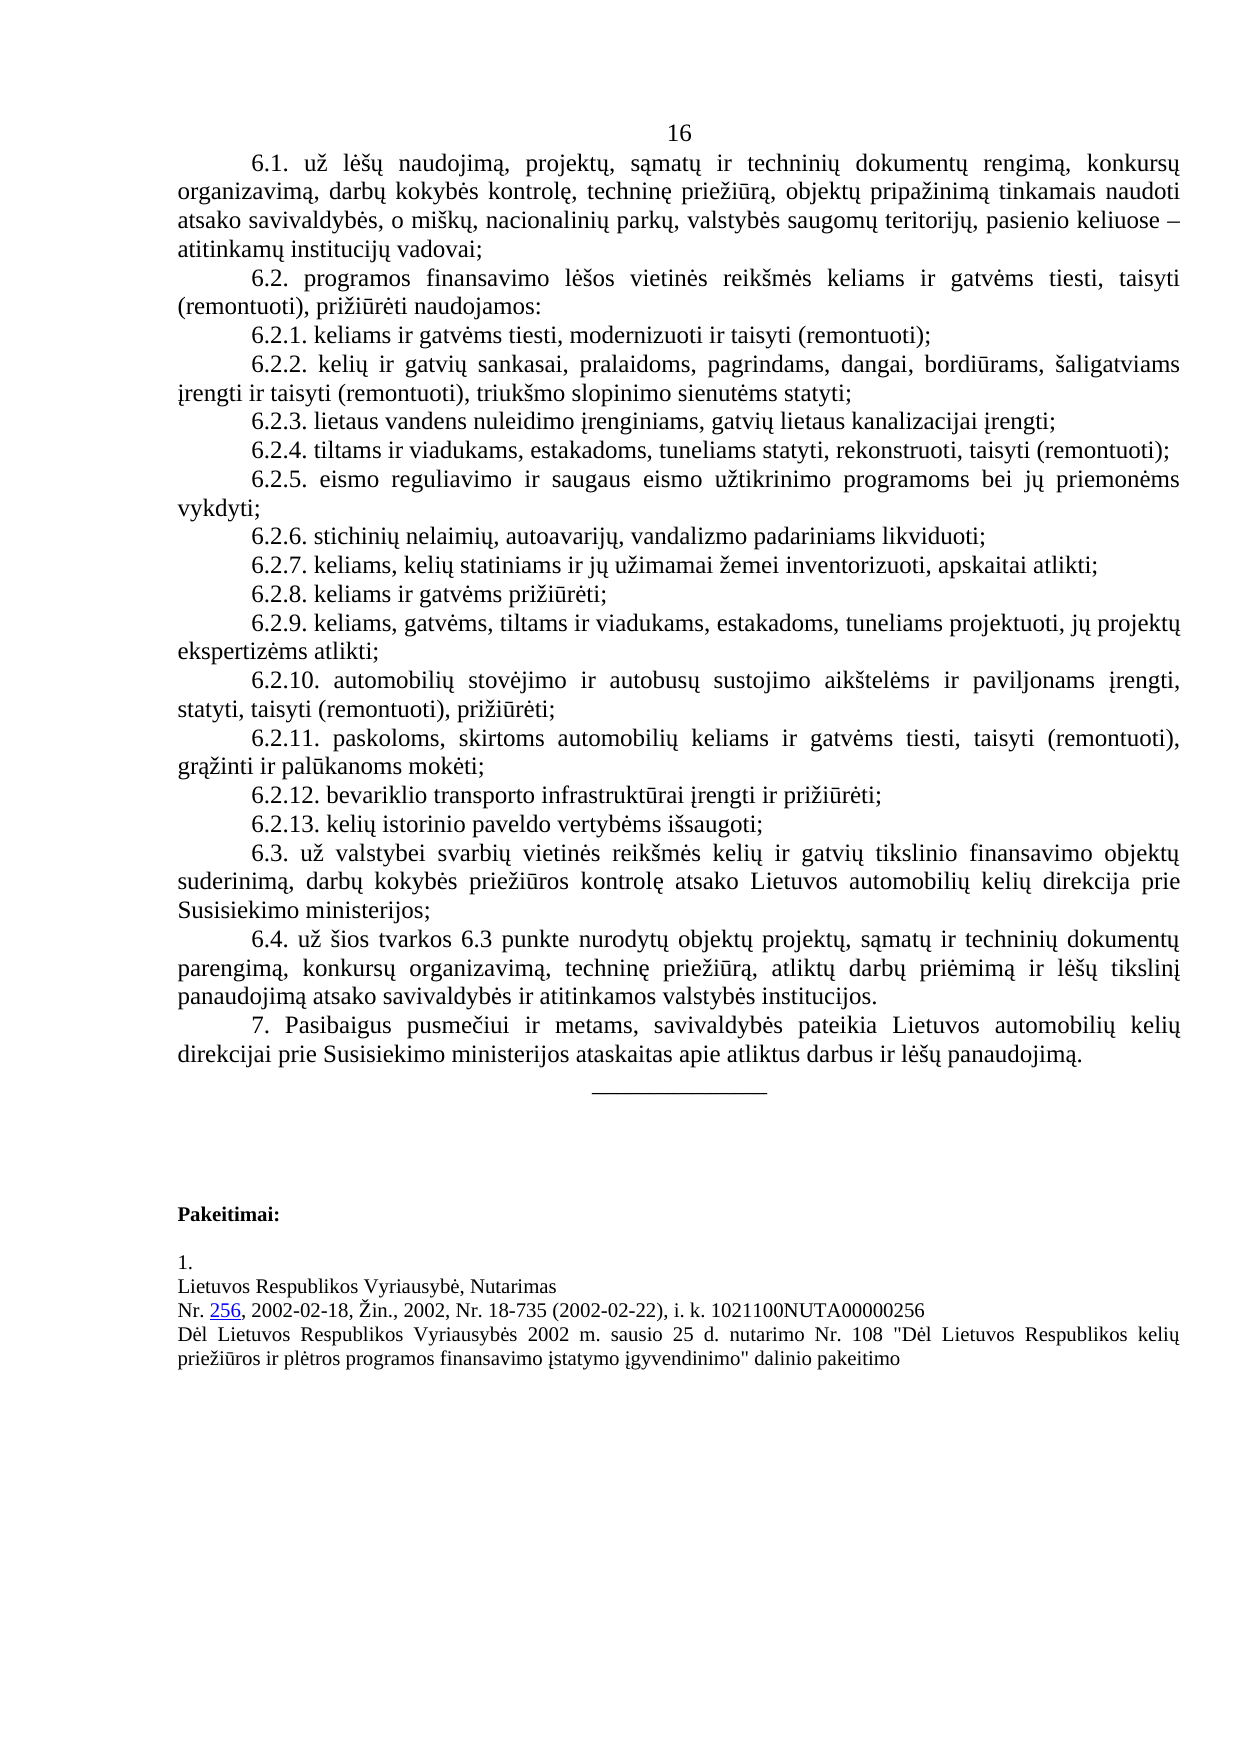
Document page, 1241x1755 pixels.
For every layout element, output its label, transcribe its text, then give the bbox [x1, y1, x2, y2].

text Nr. 256, 2002-02-18, Žin., 2002, Nr. 18-735 (2002-02-22), i. k. 1021100NUTA00000256 [177, 1298, 1181, 1322]
text 6.1. už lėšų naudojimą, projektų, sąmatų ir techninių dokumentų rengimą, konkursų organizavimą, darbų kokybės kontrolę, techninę priežiūrą, objektų pripažinimą tinkamais naudoti atsako savivaldybės, o miškų, nacionalinių parkų, valstybės saugomų teritorijų, pasienio keliuose – atitinkamų institucijų vadovai; [177, 148, 1181, 263]
text 6.2. programos finansavimo lėšos vietinės reikšmės keliams ir gatvėms tiesti, taisyti (remontuoti), prižiūrėti naudojamos: [177, 263, 1181, 320]
text 7. Pasibaigus pusmečiui ir metams, savivaldybės pateikia Lietuvos automobilių kelių direkcijai prie Susisiekimo ministerijos ataskaitas apie atliktus darbus ir lėšų panaudojimą. [177, 1010, 1181, 1068]
text Dėl Lietuvos Respublikos Vyriausybės 2002 m. sausio 25 d. nutarimo Nr. 108 "Dėl Lietuvos Respublikos kelių priežiūros ir plėtros programos finansavimo įstatymo įgyvendinimo" dalinio pakeitimo [177, 1322, 1181, 1370]
text Lietuvos Respublikos Vyriausybė, Nutarimas [177, 1274, 1181, 1298]
text 6.2.7. keliams, kelių statiniams ir jų užimamai žemei inventorizuoti, apskaitai atlikti; [177, 550, 1181, 579]
text 6.2.9. keliams, gatvėms, tiltams ir viadukams, estakadoms, tuneliams projektuoti, jų projektų ekspertizėms atlikti; [177, 608, 1181, 665]
text 6.2.10. automobilių stovėjimo ir autobusų sustojimo aikštelėms ir paviljonams įrengti, statyti, taisyti (remontuoti), prižiūrėti; [177, 665, 1181, 723]
text 6.2.13. kelių istorinio paveldo vertybėms išsaugoti; [177, 809, 1181, 838]
text 6.3. už valstybei svarbių vietinės reikšmės kelių ir gatvių tikslinio finansavimo objektų suderinimą, darbų kokybės priežiūros kontrolę atsako Lietuvos automobilių kelių direkcija prie Susisiekimo ministerijos; [177, 838, 1181, 924]
text 6.2.1. keliams ir gatvėms tiesti, modernizuoti ir taisyti (remontuoti); [177, 320, 1181, 349]
text 6.2.8. keliams ir gatvėms prižiūrėti; [177, 579, 1181, 608]
text 6.4. už šios tvarkos 6.3 punkte nurodytų objektų projektų, sąmatų ir techninių dokumentų parengimą, konkursų organizavimą, techninę priežiūrą, atliktų darbų priėmimą ir lėšų tikslinį panaudojimą atsako savivaldybės ir atitinkamos valstybės institucijos. [177, 924, 1181, 1010]
text 6.2.6. stichinių nelaimių, autoavarijų, vandalizmo padariniams likviduoti; [177, 521, 1181, 550]
text 6.2.5. eismo reguliavimo ir saugaus eismo užtikrinimo programoms bei jų priemonėms vykdyti; [177, 464, 1181, 521]
text 1. [177, 1250, 1181, 1274]
text 6.2.11. paskoloms, skirtoms automobilių keliams ir gatvėms tiesti, taisyti (remontuoti), grąžinti ir palūkanoms mokėti; [177, 723, 1181, 780]
text ______________ [177, 1068, 1181, 1096]
text Pakeitimai: [177, 1202, 1181, 1226]
text 6.2.3. lietaus vandens nuleidimo įrenginiams, gatvių lietaus kanalizacijai įrengti; [177, 406, 1181, 435]
text 6.2.2. kelių ir gatvių sankasai, pralaidoms, pagrindams, dangai, bordiūrams, šaligatviams įrengti ir taisyti (remontuoti), triukšmo slopinimo sienutėms statyti; [177, 349, 1181, 406]
text 6.2.12. bevariklio transporto infrastruktūrai įrengti ir prižiūrėti; [177, 780, 1181, 809]
text 6.2.4. tiltams ir viadukams, estakadoms, tuneliams statyti, rekonstruoti, taisyti (remontuoti); [177, 435, 1181, 464]
